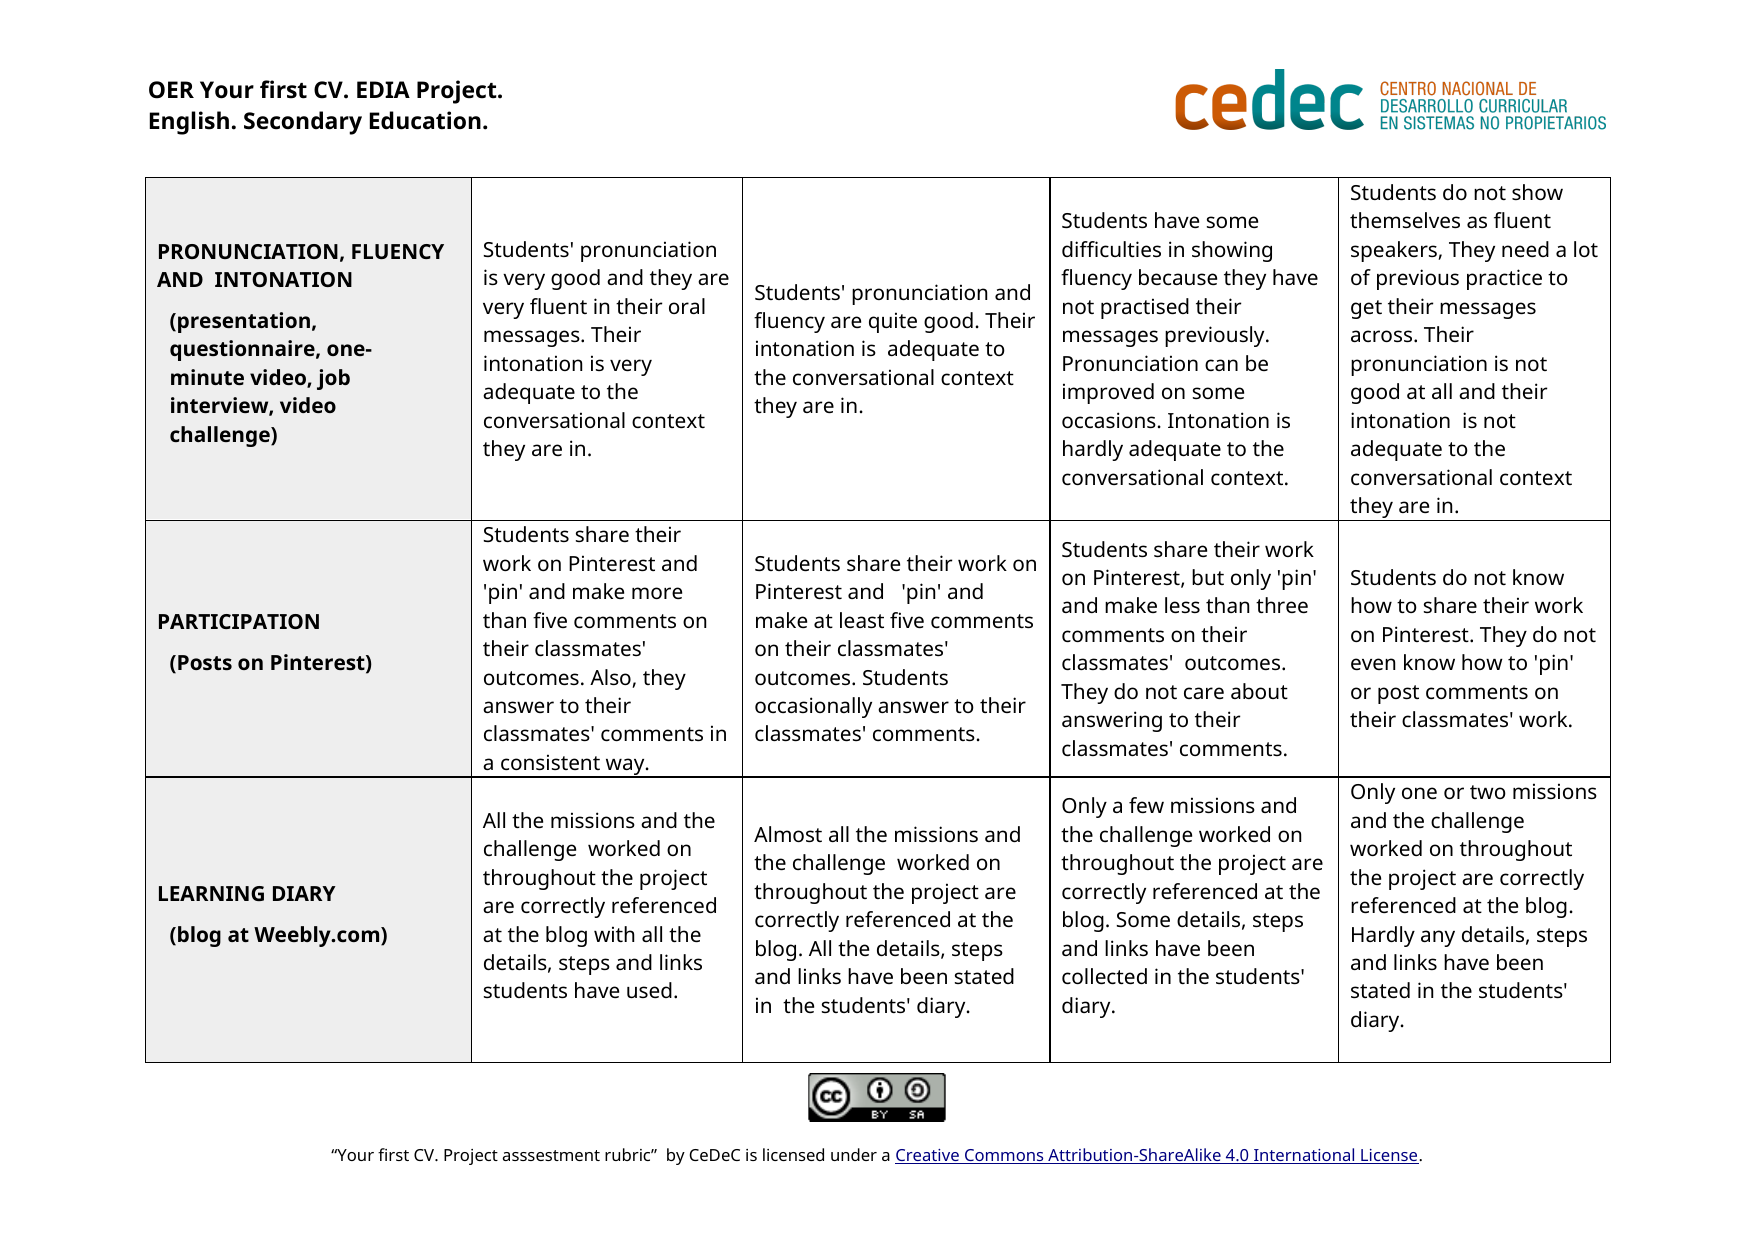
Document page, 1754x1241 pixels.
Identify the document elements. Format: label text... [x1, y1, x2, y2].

table_cell All the missions and the challenge worked on throughout the project are correctly referenced at the blog with all the details, steps and links students have used. [472, 778, 742, 1062]
table_cell Students share their work on Pinterest, but only 'pin' and make less than three comments on their classmates' outcomes. They do not care about answering to their classmates' comments. [1051, 521, 1338, 776]
table_cell Students share their work on Pinterest and 'pin' and make at least five comments on their classmates' outcomes. Students occasionally answer to their classmates' comments. [743, 521, 1049, 776]
table_cell Students share their work on Pinterest and 'pin' and make more than five comments on their classmates' outcomes. Also, they answer to their classmates' comments in a consistent way. [472, 521, 742, 776]
table_cell Only one or two missions and the challenge worked on throughout the project are correctly referenced at the blog. Hardly any details, steps and links have been stated in the students' diary. [1339, 778, 1610, 1062]
table_cell Almost all the missions and the challenge worked on throughout the project are correctly referenced at the blog. All the details, steps and links have been stated in the students' diary. [743, 778, 1049, 1062]
table_cell LEARNING DIARY (blog at Weebly.com) [146, 778, 471, 1062]
table_cell Students' pronunciation is very good and they are very fluent in their oral messages. Their intonation is very adequate to the conversational context they are in. [472, 178, 742, 519]
table_cell Only a few missions and the challenge worked on throughout the project are correctly referenced at the blog. Some details, steps and links have been collected in the students' diary. [1051, 778, 1338, 1062]
table_cell PRONUNCIATION, FLUENCY AND INTONATION (presentation, questionnaire, one-minute video, job interview, video challenge) [146, 178, 471, 519]
table_cell Students do not know how to share their work on Pinterest. They do not even know how to 'pin' or post comments on their classmates' work. [1339, 521, 1610, 776]
table_cell Students do not show themselves as fluent speakers, They need a lot of previous practice to get their messages across. Their pronunciation is not good at all and their intonation is not adequate to the conversational context they are in. [1339, 178, 1610, 519]
table_cell Students have some difficulties in showing fluency because they have not practised their messages previously. Pronunciation can be improved on some occasions. Intonation is hardly adequate to the conversational context. [1051, 178, 1338, 519]
table_cell Students' pronunciation and fluency are quite good. Their intonation is adequate to the conversational context they are in. [743, 178, 1049, 519]
picture [808, 1073, 946, 1122]
picture [1175, 69, 1606, 130]
table_cell PARTICIPATION (Posts on Pinterest) [146, 521, 471, 776]
